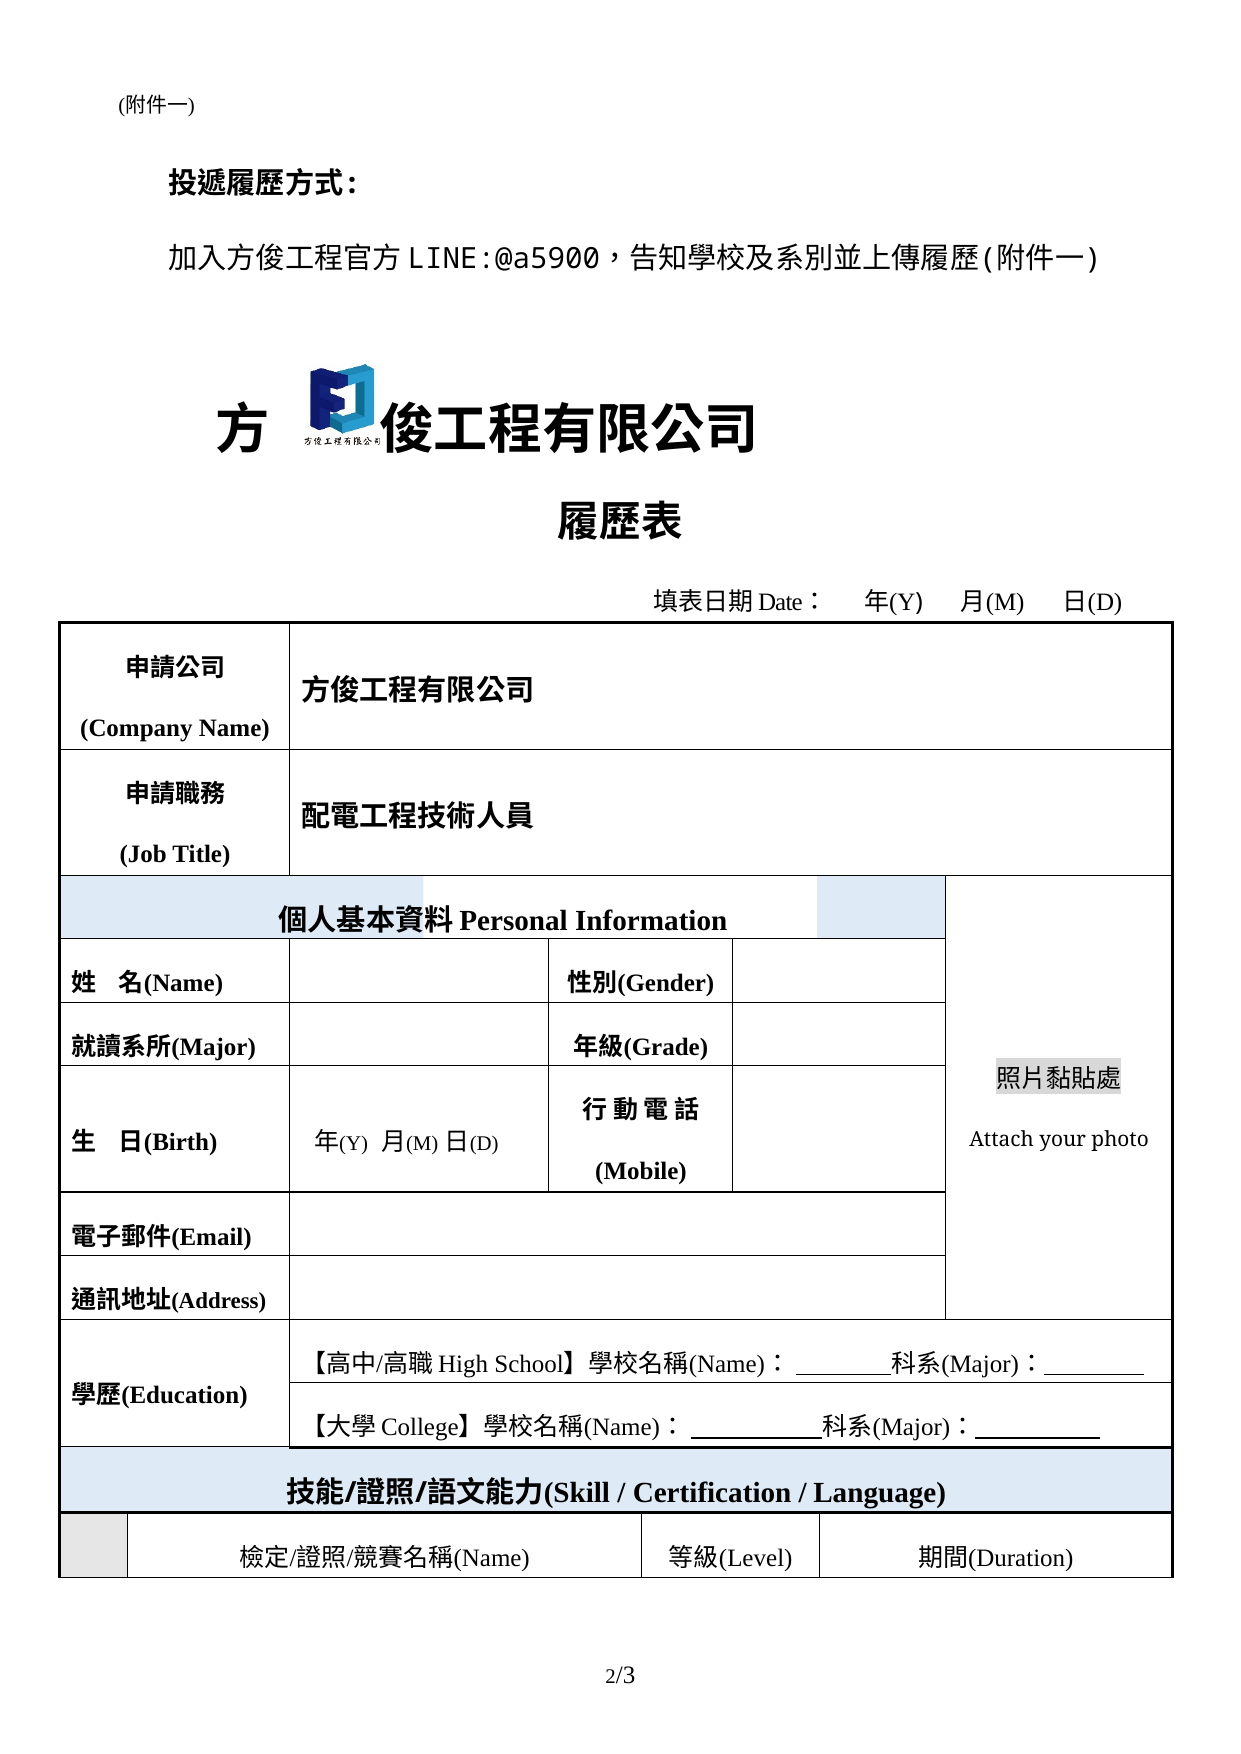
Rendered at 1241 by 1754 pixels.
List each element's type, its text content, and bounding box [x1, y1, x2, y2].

table_cell 配電工程技術人員 [290, 750, 423, 875]
table_cell 期間(Duration) [820, 1514, 1171, 1577]
table_cell 技能/證照/語文能力(Skill / Certification / Language) [61, 1447, 1171, 1511]
table_cell 個人基本資料Personal Information [61, 876, 423, 938]
table_cell [1174, 749, 1180, 875]
table_cell [290, 1256, 945, 1318]
table_cell 就讀系所(Major) [61, 1003, 289, 1065]
table_cell [1174, 875, 1180, 938]
table_cell 申請職務 (Job Title) [61, 750, 289, 875]
table_cell [1174, 1319, 1180, 1382]
table_cell 【大學College】學校名稱(Name)： 科系(Major)： [290, 1383, 1171, 1446]
table_cell [1174, 1446, 1180, 1511]
table_cell [1174, 1382, 1180, 1446]
table_cell [290, 939, 423, 1002]
text 加入方俊工程官方LINE:@a5900，告知學校及系別並上傳履歷(附件一) [168, 214, 1122, 277]
table_header 方俊工程有限公司 [290, 624, 1171, 749]
table_cell 通訊地址(Address) [61, 1256, 289, 1318]
table_cell 照片黏貼處 Attach your photo [946, 876, 1171, 1318]
table_cell [1174, 1065, 1180, 1191]
table_cell [1174, 1191, 1180, 1255]
table_cell 學歷(Education) [61, 1320, 289, 1446]
table_cell [290, 1193, 945, 1255]
text 方俊工程有限公司 [118, 352, 1122, 477]
table_cell [1174, 938, 1180, 1002]
table_cell 行 動 電 話(Mobile) [549, 1089, 732, 1191]
table_cell [733, 1066, 945, 1191]
table_cell 個人基本資料Personal Information [817, 876, 945, 938]
table_header 申請公司 (Company Name) [61, 624, 289, 749]
table_cell 姓 名(Name) [61, 939, 289, 1002]
text 履歷表 [118, 477, 1122, 539]
table_cell 【高中/高職High School】學校名稱(Name)： 科系(Major)： [290, 1320, 1171, 1382]
table_cell 配電工程技術人員 [817, 750, 1171, 875]
table_cell [1174, 1002, 1180, 1065]
table_cell 年(Y) 月(M) 日(D) [290, 1066, 548, 1191]
table_cell [290, 1003, 423, 1065]
table_cell 生 日(Birth) [61, 1066, 289, 1191]
table_cell [61, 1514, 127, 1577]
text 投遞履歷方式: [168, 139, 1122, 202]
table_cell 檢定/證照/競賽名稱(Name) [128, 1514, 641, 1577]
table_cell 電子郵件(Email) [61, 1193, 289, 1255]
table_cell [1174, 1511, 1180, 1577]
table_cell [817, 1003, 945, 1065]
table_header [1174, 621, 1180, 749]
table_cell [817, 939, 945, 1002]
table_cell 等級(Level) [642, 1514, 819, 1577]
text 填表日期Date： 年(Y) 月(M) 日(D) [118, 558, 1122, 621]
table_cell [1174, 1255, 1180, 1318]
